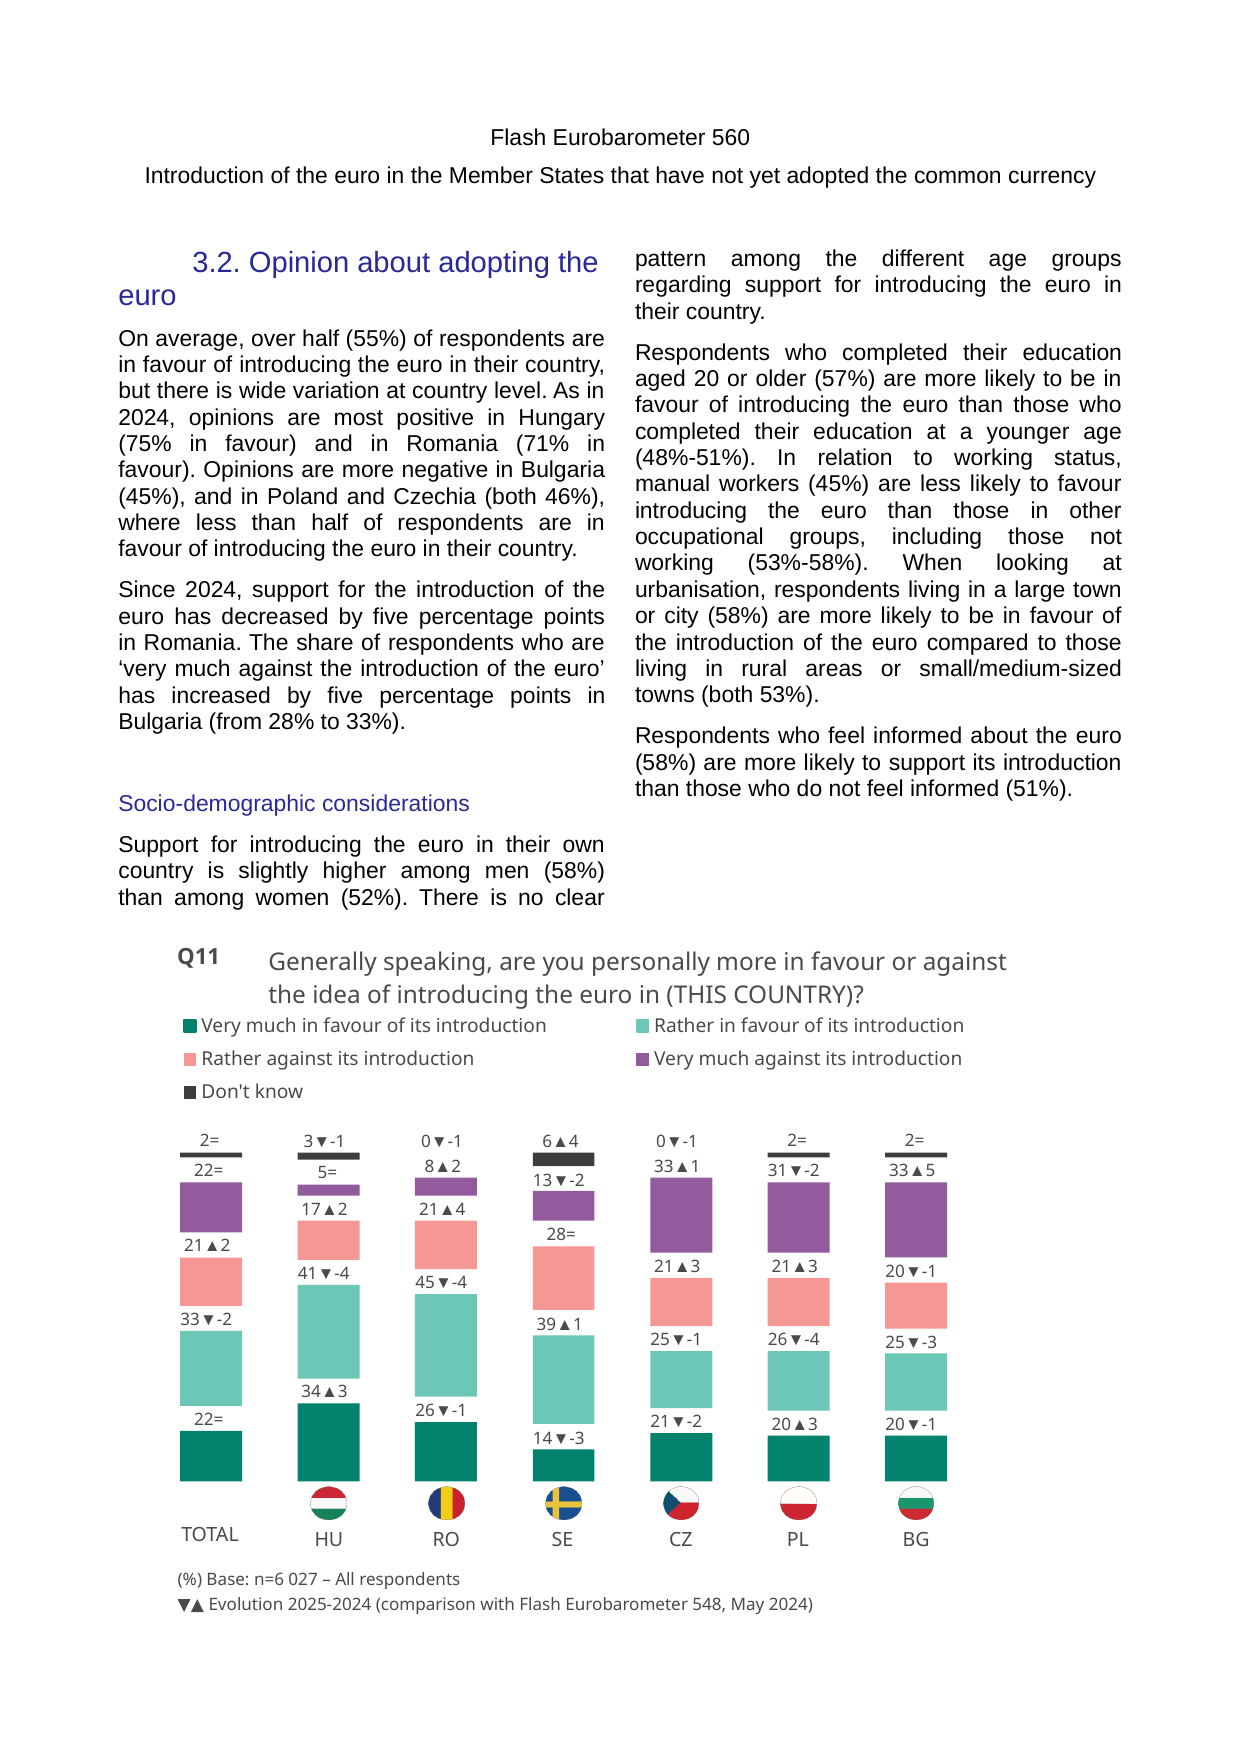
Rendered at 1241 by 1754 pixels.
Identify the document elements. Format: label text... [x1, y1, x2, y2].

picture [780, 1486, 817, 1520]
text Support for introducing the euro in their own country is slightly higher among men (58%) than among women (52%). There is no clear [118, 831, 605, 910]
text Respondents who completed their education aged 20 or older (57%) are more likely to be in favour of introducing the euro than those who completed their education at a younger age (48%-51%). In relation to working status, manual workers (45%) are less likely to favour introducing the euro than those in other occupational groups, including those not working (53%-58%). When looking at urbanisation, respondents living in a large town or city (58%) are more likely to be in favour of the introduction of the euro compared to those living in rural areas or small/medium-sized towns (both 53%). [635, 338, 1122, 707]
picture [545, 1486, 582, 1520]
text Respondents who feel informed about the euro (58%) are more likely to support its introduction than those who do not feel informed (51%). [635, 722, 1122, 801]
picture [663, 1486, 699, 1520]
text Since 2024, support for the introduction of the euro has decreased by five percentage points in Romania. The share of respondents who are ‘very much against the introduction of the euro’ has increased by five percentage points in Bulgaria (from 28% to 33%). [118, 576, 605, 734]
text On average, over half (55%) of respondents are in favour of introducing the euro in their country, but there is wide variation at country level. As in 2024, opinions are most positive in Hungary (75% in favour) and in Romania (71% in favour). Opinions are more negative in Bulgaria (45%), and in Poland and Czechia (both 46%), where less than half of respondents are in favour of introducing the euro in their country. [118, 324, 605, 562]
subtitle 3.2. Opinion about adopting the euro [118, 245, 605, 312]
picture [898, 1486, 934, 1520]
text Socio-demographic considerations [118, 790, 605, 816]
picture [310, 1486, 347, 1520]
picture [428, 1486, 465, 1520]
text pattern among the different age groups regarding support for introducing the euro in their country. [635, 245, 1122, 324]
